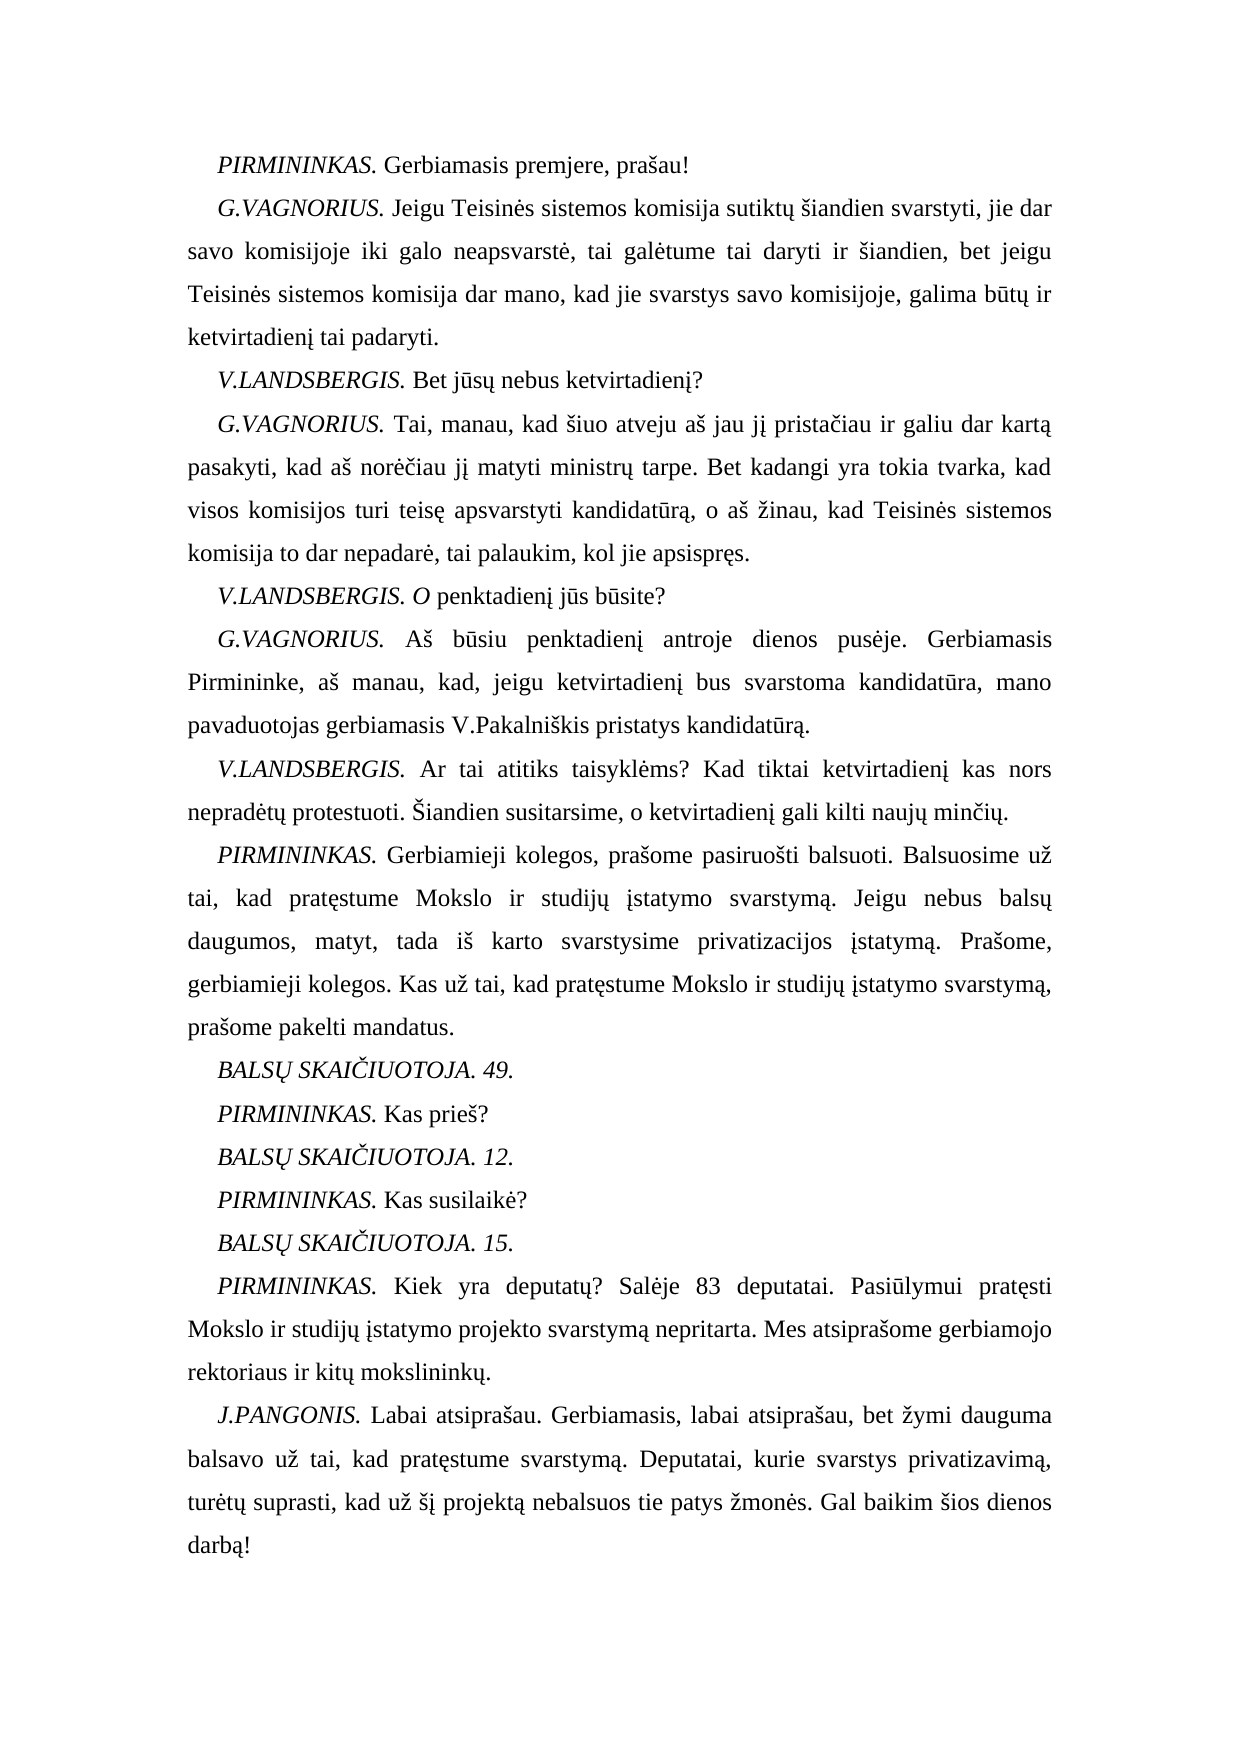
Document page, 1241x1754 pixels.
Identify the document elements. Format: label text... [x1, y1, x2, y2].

text G.VAGNORIUS. Aš būsiu penktadienį antroje dienos pusėje. Gerbiamasis Pirmininke, aš manau, kad, jeigu ketvirtadienį bus svarstoma kandidatūra, mano pavaduotojas gerbiamasis V.Pakalniškis pristatys kandidatūrą. [187, 624, 1053, 739]
text V.LANDSBERGIS. Bet jūsų nebus ketvirtadienį? [187, 366, 1053, 394]
text PIRMININKAS. Gerbiamieji kolegos, prašome pasiruošti balsuoti. Balsuosime už tai, kad pratęstume Mokslo ir studijų įstatymo svarstymą. Jeigu nebus balsų daugumos, matyt, tada iš karto svarstysime privatizacijos įstatymą. Prašome, gerbiamieji kolegos. Kas už tai, kad pratęstume Mokslo ir studijų įstatymo svarstymą, prašome pakelti mandatus. [187, 840, 1053, 1041]
text V.LANDSBERGIS. Ar tai atitiks taisyklėms? Kad tiktai ketvirtadienį kas nors nepradėtų protestuoti. Šiandien susitarsime, o ketvirtadienį gali kilti naujų minčių. [187, 754, 1053, 826]
text PIRMININKAS. Gerbiamasis premjere, prašau! [187, 150, 1053, 179]
text PIRMININKAS. Kas prieš? [187, 1099, 1053, 1127]
text PIRMININKAS. Kiek yra deputatų? Salėje 83 deputatai. Pasiūlymui pratęsti Mokslo ir studijų įstatymo projekto svarstymą nepritarta. Mes atsiprašome gerbiamojo rektoriaus ir kitų mokslininkų. [187, 1271, 1053, 1386]
text G.VAGNORIUS. Jeigu Teisinės sistemos komisija sutiktų šiandien svarstyti, jie dar savo komisijoje iki galo neapsvarstė, tai galėtume tai daryti ir šiandien, bet jeigu Teisinės sistemos komisija dar mano, kad jie svarstys savo komisijoje, galima būtų ir ketvirtadienį tai padaryti. [187, 193, 1053, 351]
text G.VAGNORIUS. Tai, manau, kad šiuo atveju aš jau jį pristačiau ir galiu dar kartą pasakyti, kad aš norėčiau jį matyti ministrų tarpe. Bet kadangi yra tokia tvarka, kad visos komisijos turi teisę apsvarstyti kandidatūrą, o aš žinau, kad Teisinės sistemos komisija to dar nepadarė, tai palaukim, kol jie apsispręs. [187, 409, 1053, 567]
text BALSŲ SKAIČIUOTOJA. 15. [187, 1228, 1053, 1257]
text J.PANGONIS. Labai atsiprašau. Gerbiamasis, labai atsiprašau, bet žymi dauguma balsavo už tai, kad pratęstume svarstymą. Deputatai, kurie svarstys privatizavimą, turėtų suprasti, kad už šį projektą nebalsuos tie patys žmonės. Gal baikim šios dienos darbą! [187, 1401, 1053, 1559]
text BALSŲ SKAIČIUOTOJA. 49. [187, 1056, 1053, 1084]
text BALSŲ SKAIČIUOTOJA. 12. [187, 1142, 1053, 1171]
text V.LANDSBERGIS. O penktadienį jūs būsite? [187, 581, 1053, 610]
text PIRMININKAS. Kas susilaikė? [187, 1185, 1053, 1214]
